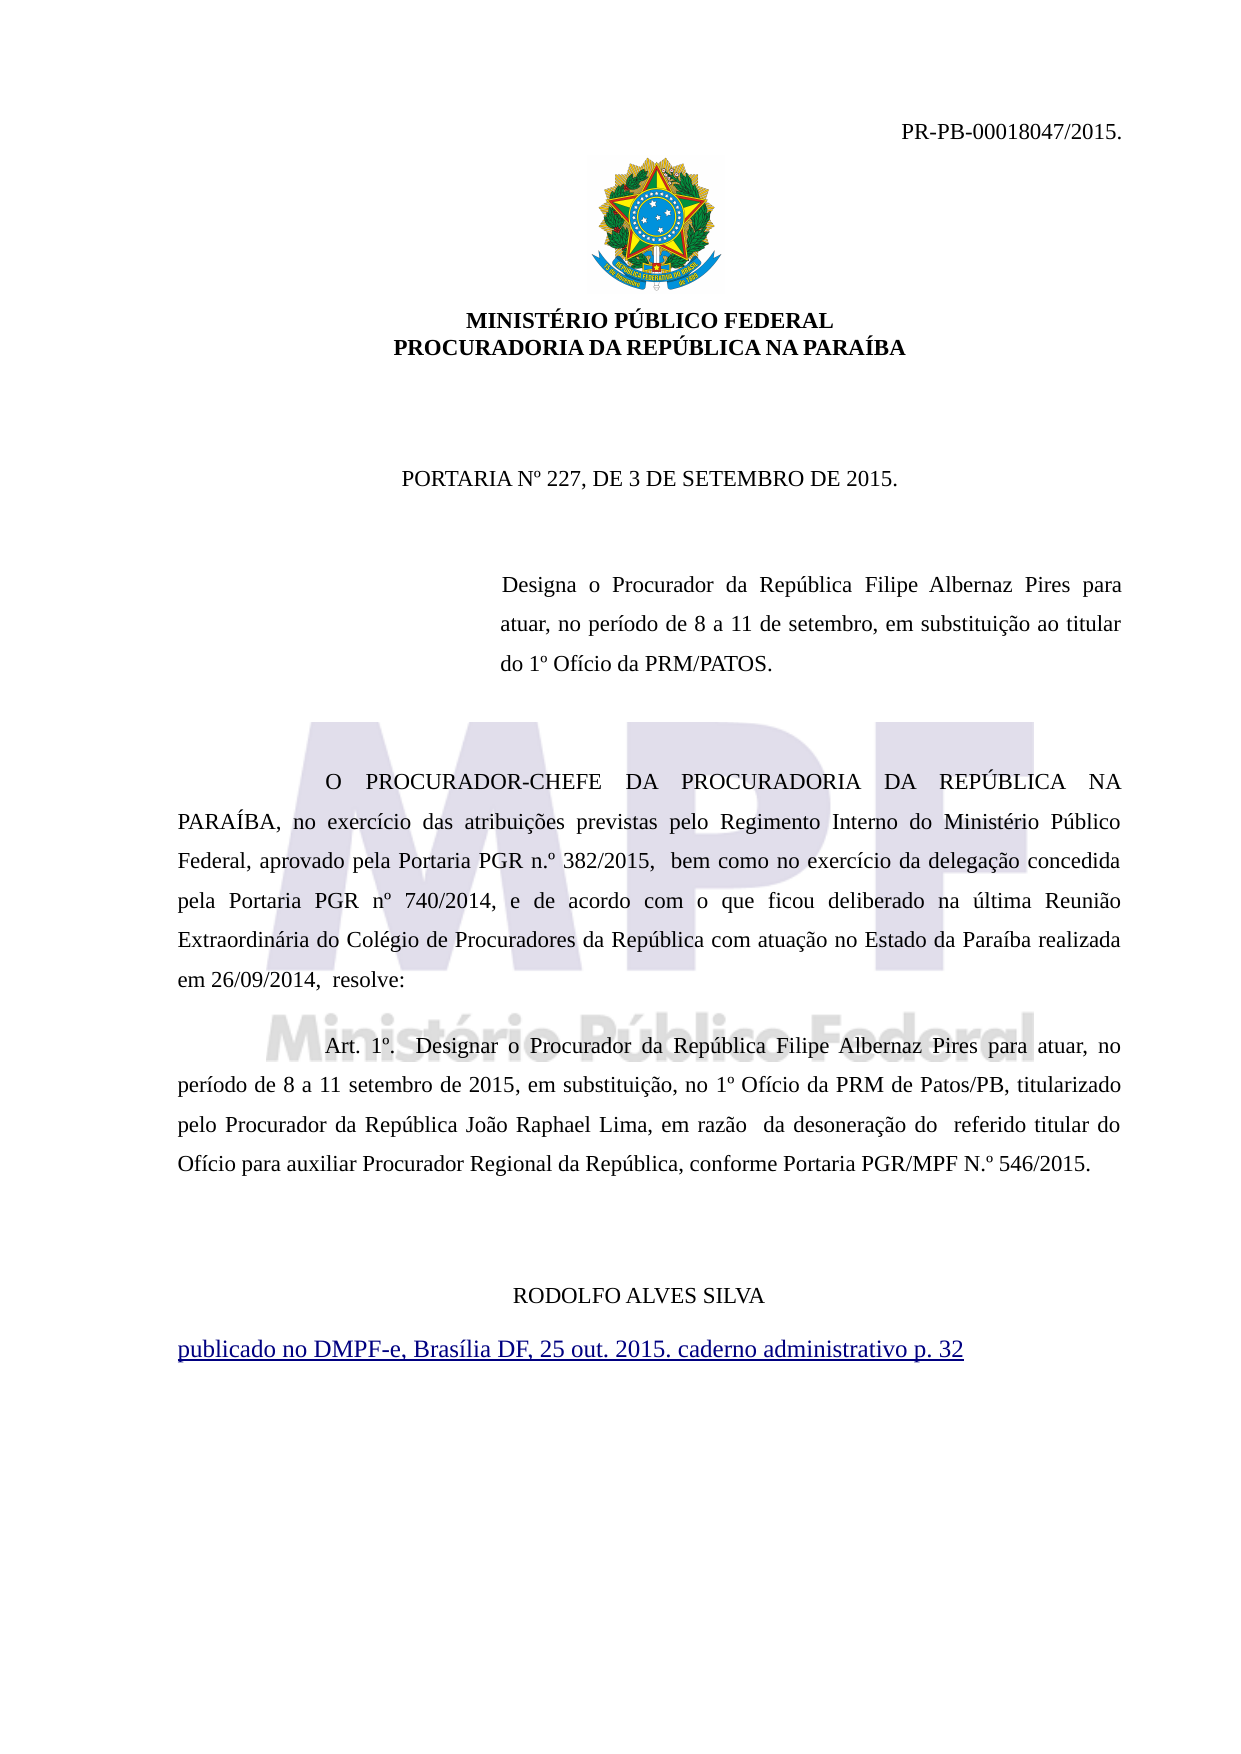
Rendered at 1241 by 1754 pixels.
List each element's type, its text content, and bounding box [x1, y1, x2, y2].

text RODOLFO ALVES SILVA [177, 1282, 1122, 1308]
picture [587, 155, 726, 294]
text O PROCURADOR-CHEFE DA PROCURADORIA DA REPÚBLICA NA PARAÍBA, no exercício das atribuições previstas pelo Regimento Interno do Ministério Público Federal, aprovado pela Portaria PGR n.º 382/2015, bem como no exercício da delegação concedida pela Portaria PGR nº 740/2014, e de acordo com o que ficou deliberado na última Reunião Extraordinária do Colégio de Procuradores da República com atuação no Estado da Paraíba realizada em 26/09/2014, resolve: [177, 768, 1122, 992]
text Designa o Procurador da República Filipe Albernaz Pires para atuar, no período de 8 a 11 de setembro, em substituição ao titular do 1º Ofício da PRM/PATOS. [500, 571, 1122, 676]
text PORTARIA Nº 227, DE 3 DE SETEMBRO DE 2015. [177, 466, 1122, 492]
text Art. 1º. Designar o Procurador da República Filipe Albernaz Pires para atuar, no período de 8 a 11 setembro de 2015, em substituição, no 1º Ofício da PRM de Patos/PB, titularizado pelo Procurador da República João Raphael Lima, em razão da desoneração do referido titular do Ofício para auxiliar Procurador Regional da República, conforme Portaria PGR/MPF N.º 546/2015. [177, 1032, 1122, 1176]
picture [266, 722, 1034, 768]
picture [266, 992, 1034, 1032]
text publicado no DMPF-e, Brasília DF, 25 out. 2015. caderno administrativo p. 32 [177, 1334, 1122, 1363]
text PROCURADORIA DA REPÚBLICA NA PARAÍBA [177, 334, 1122, 360]
text PR-PB-00018047/2015. [177, 118, 1122, 144]
text MINISTÉRIO PÚBLICO FEDERAL [177, 307, 1122, 334]
